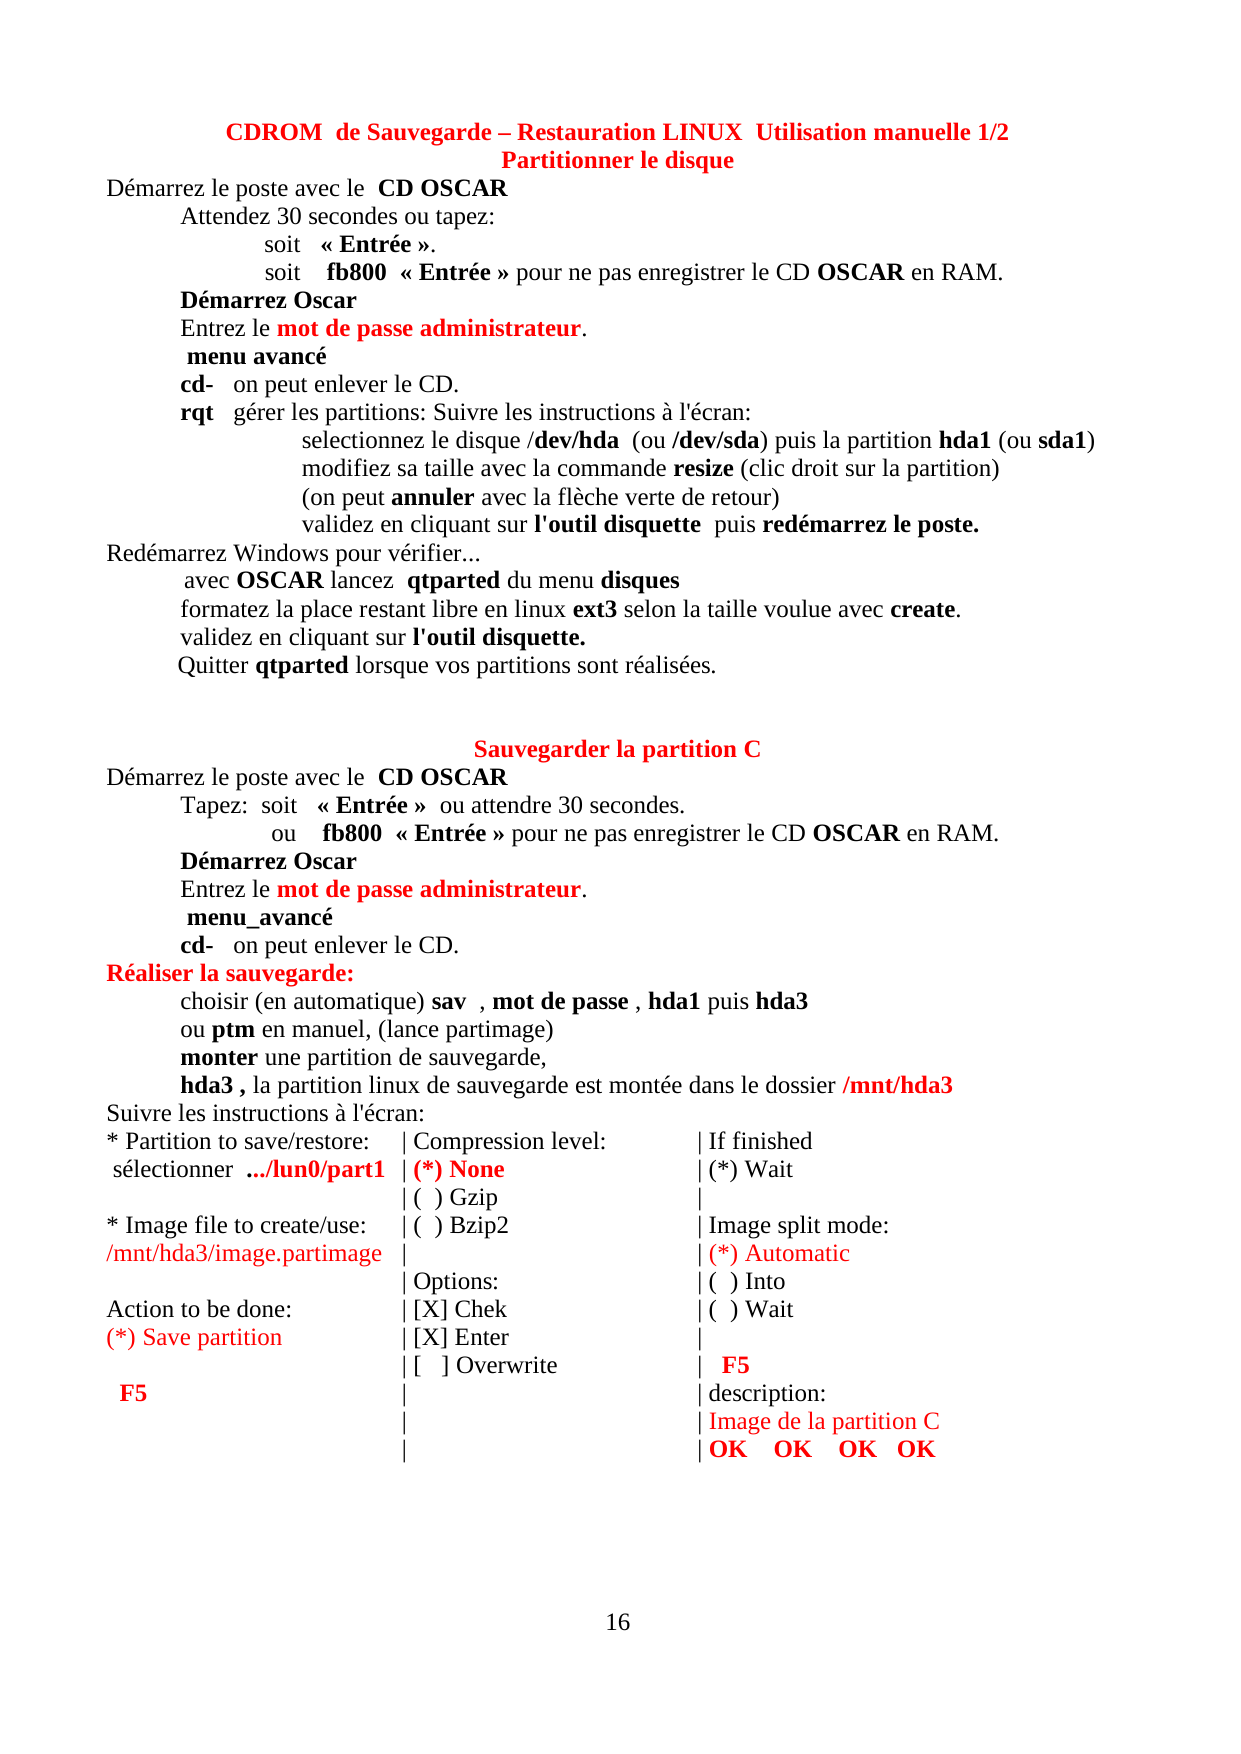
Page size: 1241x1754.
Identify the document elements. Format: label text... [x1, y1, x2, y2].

text (on peut annuler avec la flèche verte de retour) [106, 482, 1129, 510]
text validez en cliquant sur l'outil disquette puis redémarrez le poste. [106, 510, 1129, 538]
text Démarrez Oscar [106, 847, 1129, 875]
text selectionnez le disque /dev/hda (ou /dev/sda) puis la partition hda1 (ou sda1) [106, 426, 1129, 454]
text | | Image de la partition C [106, 1407, 1129, 1435]
text modifiez sa taille avec la commande resize (clic droit sur la partition) [106, 454, 1129, 482]
text Entrez le mot de passe administrateur. [106, 875, 1129, 903]
text F5 | | description: [106, 1379, 1129, 1407]
text (*) Save partition | [X] Enter | [106, 1323, 1129, 1351]
text Démarrez Oscar [106, 286, 1129, 314]
text choisir (en automatique) sav , mot de passe , hda1 puis hda3 [106, 987, 1129, 1015]
text soit fb800 « Entrée » pour ne pas enregistrer le CD OSCAR en RAM. [106, 258, 1129, 286]
text cd- on peut enlever le CD. [106, 931, 1129, 959]
text Sauvegarder la partition C [106, 734, 1129, 763]
text formatez la place restant libre en linux ext3 selon la taille voulue avec create. [106, 594, 1129, 622]
text Démarrez le poste avec le CD OSCAR [106, 763, 1129, 791]
text CDROM de Sauvegarde – Restauration LINUX Utilisation manuelle 1/2 [106, 118, 1129, 146]
text Action to be done: | [X] Chek | ( ) Wait [106, 1295, 1129, 1323]
text cd- on peut enlever le CD. [106, 370, 1129, 398]
text Entrez le mot de passe administrateur. [106, 314, 1129, 342]
text Redémarrez Windows pour vérifier... [106, 538, 1129, 566]
text ou fb800 « Entrée » pour ne pas enregistrer le CD OSCAR en RAM. [106, 819, 1129, 847]
text menu avancé [106, 342, 1129, 370]
text * Partition to save/restore: | Compression level: | If finished [106, 1127, 1129, 1155]
text ou ptm en manuel, (lance partimage) [106, 1015, 1129, 1043]
text rqt gérer les partitions: Suivre les instructions à l'écran: [106, 398, 1129, 426]
text Suivre les instructions à l'écran: [106, 1099, 1129, 1127]
text sélectionner .../lun0/part1 | (*) None | (*) Wait [106, 1155, 1129, 1183]
text Attendez 30 secondes ou tapez: [106, 202, 1129, 230]
text Tapez: soit « Entrée » ou attendre 30 secondes. [106, 791, 1129, 819]
text | | OK OK OK OK [106, 1435, 1129, 1463]
text Démarrez le poste avec le CD OSCAR [106, 174, 1129, 202]
text Quitter qtparted lorsque vos partitions sont réalisées. [106, 651, 1129, 678]
text soit « Entrée ». [106, 230, 1129, 258]
text /mnt/hda3/image.partimage | | (*) Automatic [106, 1239, 1129, 1267]
text Partitionner le disque [106, 146, 1129, 174]
text | ( ) Gzip | [106, 1183, 1129, 1211]
text menu_avancé [106, 903, 1129, 931]
text Réaliser la sauvegarde: [106, 959, 1129, 987]
text * Image file to create/use: | ( ) Bzip2 | Image split mode: [106, 1211, 1129, 1239]
text hda3 , la partition linux de sauvegarde est montée dans le dossier /mnt/hda3 [106, 1071, 1129, 1099]
text monter une partition de sauvegarde, [106, 1043, 1129, 1071]
text validez en cliquant sur l'outil disquette. [106, 622, 1129, 651]
text | Options: | ( ) Into [106, 1267, 1129, 1295]
text avec OSCAR lancez qtparted du menu disques [106, 566, 1129, 594]
text | [ ] Overwrite | F5 [106, 1351, 1129, 1379]
